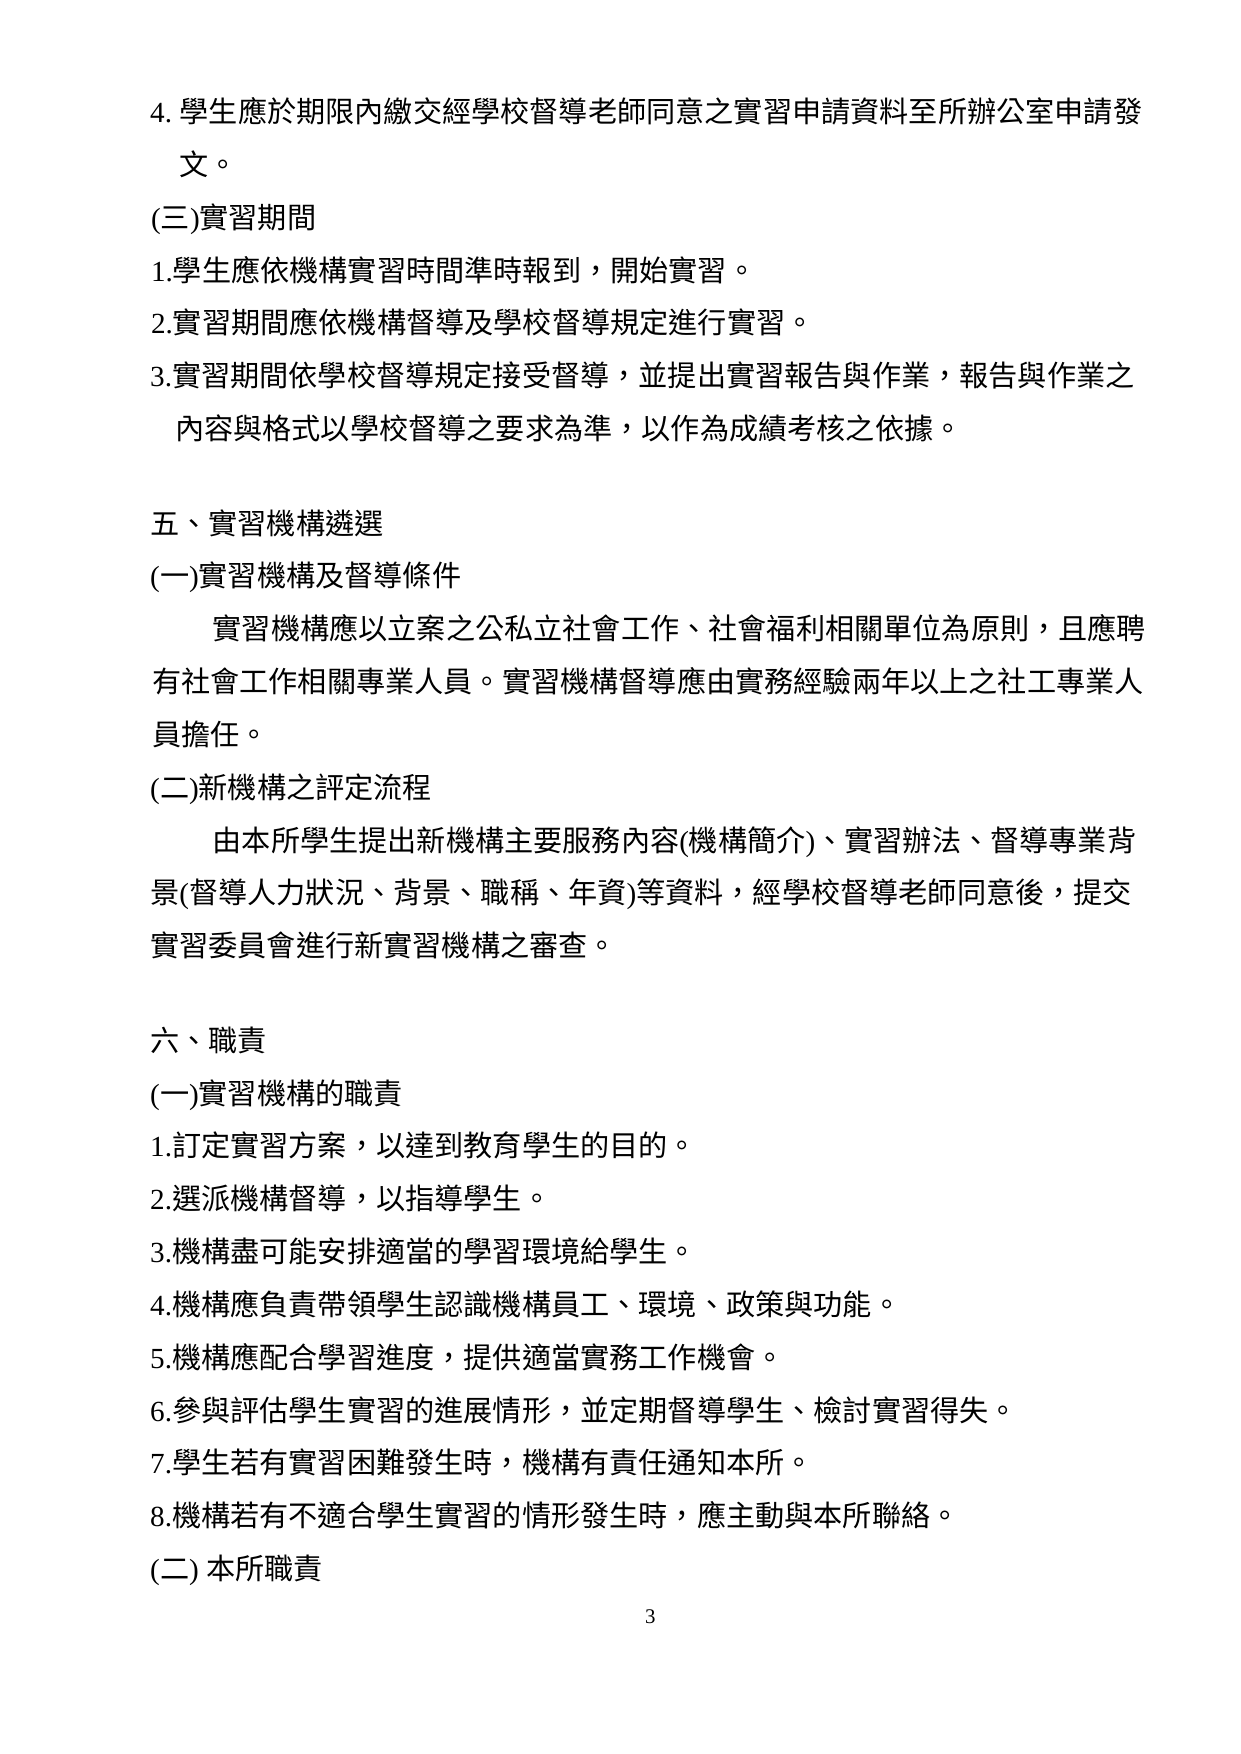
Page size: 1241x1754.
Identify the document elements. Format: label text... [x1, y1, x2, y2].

text 六、職責 [150, 1017, 1150, 1060]
text 7.學生若有實習困難發生時，機構有責任通知本所。 [150, 1440, 1150, 1482]
text 1.訂定實習方案，以達到教育學生的目的。 [150, 1123, 1150, 1165]
text 3.實習期間依學校督導規定接受督導，並提出實習報告與作業，報告與作業之內容與格式以學校督導之要求為準，以作為成績考核之依據。 [150, 353, 1150, 448]
text 五、實習機構遴選 [150, 500, 1150, 542]
text 6.參與評估學生實習的進展情形，並定期督導學生、檢討實習得失。 [150, 1387, 1150, 1429]
text 2.選派機構督導，以指導學生。 [150, 1176, 1150, 1218]
text 實習機構應以立案之公私立社會工作、社會福利相關單位為原則，且應聘有社會工作相關專業人員。實習機構督導應由實務經驗兩年以上之社工專業人員擔任。 [152, 606, 1150, 754]
text (三)實習期間 [150, 194, 1150, 237]
text (一)實習機構的職責 [150, 1070, 1150, 1112]
text 由本所學生提出新機構主要服務內容(機構簡介)、實習辦法、督導專業背景(督導人力狀況、背景、職稱、年資)等資料，經學校督導老師同意後，提交實習委員會進行新實習機構之審查。 [150, 817, 1150, 965]
text (二)新機構之評定流程 [150, 764, 1150, 807]
text 4. 學生應於期限內繳交經學校督導老師同意之實習申請資料至所辦公室申請發文。 [150, 89, 1150, 184]
text 1.學生應依機構實習時間準時報到，開始實習。 [150, 247, 1150, 289]
text 8.機構若有不適合學生實習的情形發生時，應主動與本所聯絡。 [150, 1493, 1150, 1535]
text 3.機構盡可能安排適當的學習環境給學生。 [150, 1229, 1150, 1271]
text 5.機構應配合學習進度，提供適當實務工作機會。 [150, 1334, 1150, 1377]
text (一)實習機構及督導條件 [150, 553, 1150, 595]
text 2.實習期間應依機構督導及學校督導規定進行實習。 [150, 300, 1150, 342]
text (二) 本所職責 [150, 1546, 1150, 1588]
text 4.機構應負責帶領學生認識機構員工、環境、政策與功能。 [150, 1281, 1150, 1324]
